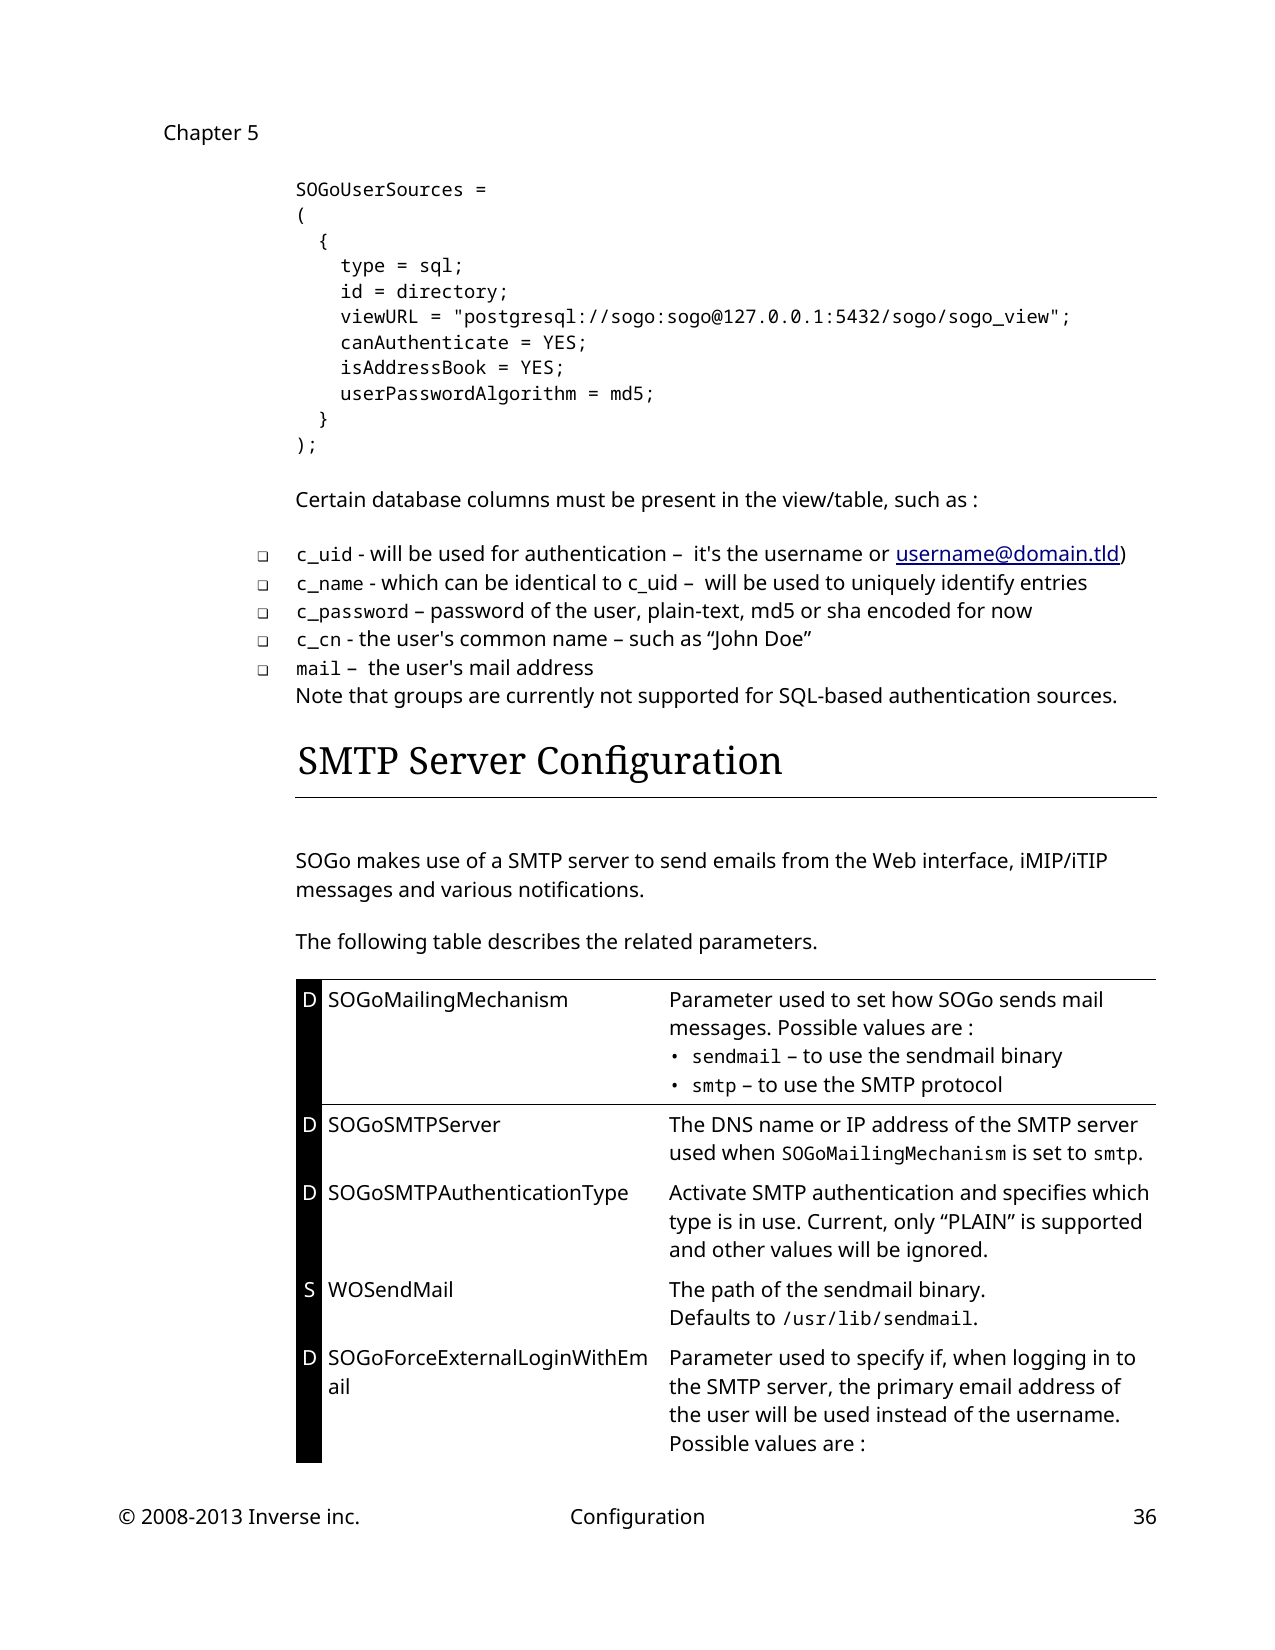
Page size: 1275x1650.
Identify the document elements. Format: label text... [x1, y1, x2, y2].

table_cell The DNS name or IP address of the SMTP server used when SOGoMailingMechanism is set to smtp. [663, 1105, 1156, 1173]
list ❏ mail – the user's mail address [257, 653, 1157, 681]
table_header D [296, 980, 322, 1104]
text userPasswordAlgorithm = md5; [295, 380, 1157, 406]
table_cell WOSendMail [322, 1269, 663, 1338]
table_cell D [296, 1173, 322, 1269]
table_cell Activate SMTP authentication and specifies which type is in use. Current, only “PLAIN” is supported and other values will be ignored. [663, 1173, 1156, 1269]
text { [295, 227, 1157, 253]
text } [295, 406, 1157, 431]
text isAddressBook = YES; [295, 355, 1157, 380]
text ); [295, 431, 1157, 457]
table_header SOGoMailingMechanism [322, 980, 663, 1104]
table_cell The path of the sendmail binary. Defaults to /usr/lib/sendmail. [663, 1269, 1156, 1338]
text viewURL = "postgresql://sogo:sogo@127.0.0.1:5432/sogo/sogo_view"; [295, 304, 1157, 329]
subtitle SMTP Server Configuration [295, 734, 1157, 797]
text Note that groups are currently not supported for SQL-based authentication sources. [295, 681, 1157, 710]
table_cell D [296, 1105, 322, 1173]
table_cell S [296, 1269, 322, 1338]
text Certain database columns must be present in the view/table, such as : [295, 485, 1157, 514]
text type = sql; [295, 253, 1157, 278]
table_cell Parameter used to specify if, when logging in to the SMTP server, the primary email address of the user will be used instead of the username. Possible values are : [663, 1338, 1156, 1463]
table_cell D [296, 1338, 322, 1463]
list ❏ c_cn - the user's common name – such as “John Doe” [257, 624, 1157, 653]
text canAuthenticate = YES; [295, 329, 1157, 355]
table_cell SOGoSMTPAuthenticationType [322, 1173, 663, 1269]
list ❏ c_name - which can be identical to c_uid – will be used to uniquely identify entries [257, 568, 1157, 596]
text SOGo makes use of a SMTP server to send emails from the Web interface, iMIP/iTIP messages and various notifications. [295, 846, 1157, 903]
text SOGoUserSources = [295, 176, 1157, 202]
list ❏ c_uid - will be used for authentication – it's the username or username@domain.tld) [257, 539, 1157, 568]
text id = directory; [295, 278, 1157, 304]
text ( [295, 202, 1157, 227]
table_cell SOGoForceExternalLoginWithEmail [322, 1338, 663, 1463]
table_cell SOGoSMTPServer [322, 1105, 663, 1173]
table_header Parameter used to set how SOGo sends mail messages. Possible values are : • sendmail – to use the sendmail binary • smtp – to use the SMTP protocol [663, 980, 1156, 1104]
list ❏ c_password – password of the user, plain-text, md5 or sha encoded for now [257, 596, 1157, 624]
text The following table describes the related parameters. [295, 927, 1157, 955]
